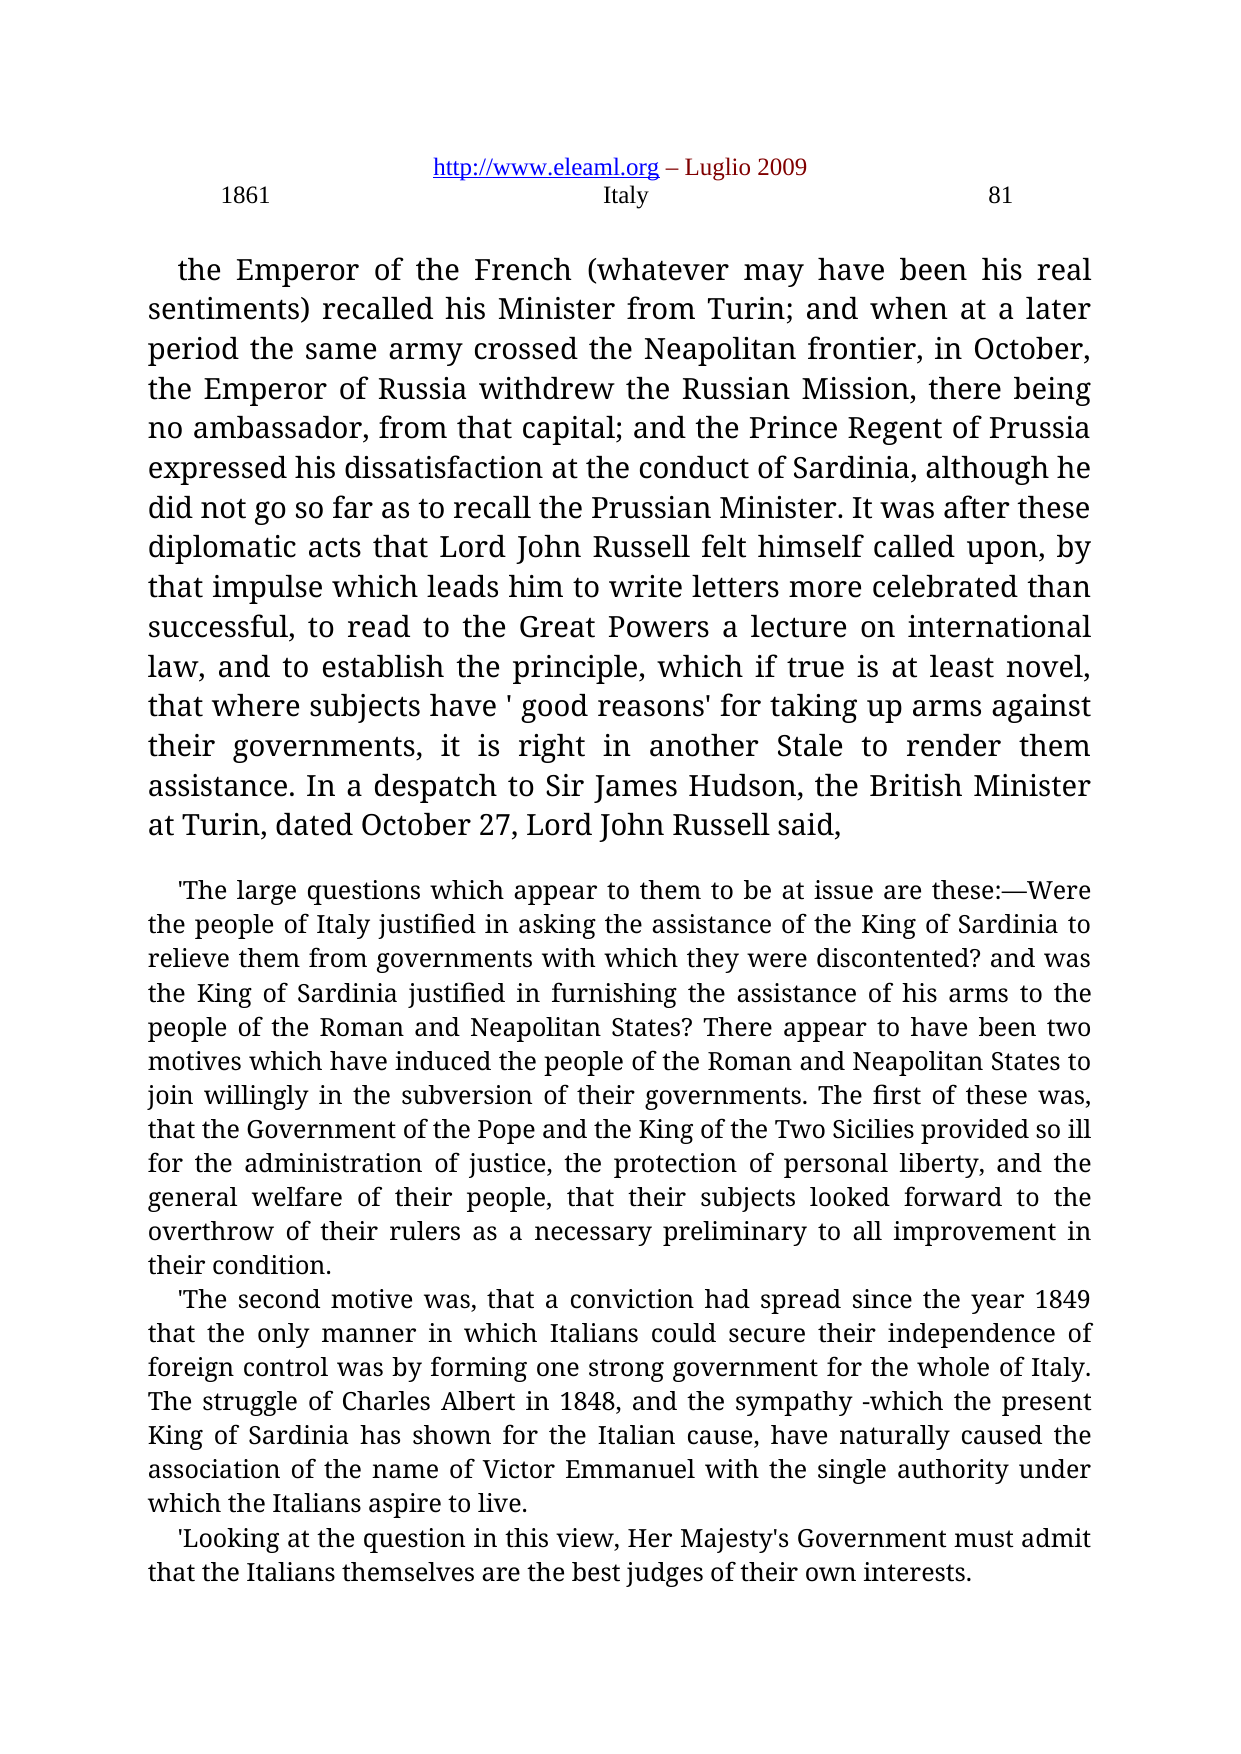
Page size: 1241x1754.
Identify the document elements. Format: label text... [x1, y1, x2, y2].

table_header 81 [909, 181, 1093, 209]
text 'The second motive was, that a conviction had spread since the year 1849 that the only manner in which Italians could secure their independence of foreign control was by forming one strong government for the whole of Italy. The struggle of Charles Albert in 1848, and the sympathy -which the present King of Sardinia has shown for the Italian cause, have naturally caused the association of the name of Victor Emmanuel with the single authority under which the Italians aspire to live. [148, 1282, 1093, 1520]
table_header Italy [343, 181, 908, 209]
table_header 1861 [148, 181, 343, 209]
text 'Looking at the question in this view, Her Majesty's Government must admit that the Italians themselves are the best judges of their own interests. [148, 1520, 1093, 1588]
text the Emperor of the French (whatever may have been his real sentiments) recalled his Minister from Turin; and when at a later period the same army crossed the Neapolitan frontier, in October, the Emperor of Russia withdrew the Russian Mission, there being no ambassador, from that capital; and the Prince Regent of Prussia expressed his dissatisfaction at the conduct of Sardinia, although he did not go so far as to recall the Prussian Minister. It was after these diplomatic acts that Lord John Russell felt himself called upon, by that impulse which leads him to write letters more celebrated than successful, to read to the Great Powers a lecture on international law, and to establish the principle, which if true is at least novel, that where subjects have ' good reasons' for taking up arms against their governments, it is right in another Stale to render them assistance. In a despatch to Sir James Hudson, the British Minister at Turin, dated October 27, Lord John Russell said, [148, 249, 1093, 844]
text 'The large questions which appear to them to be at issue are these:—Were the people of Italy justified in asking the assistance of the King of Sardinia to relieve them from governments with which they were discontented? and was the King of Sardinia justified in furnishing the assistance of his arms to the people of the Roman and Neapolitan States? There appear to have been two motives which have induced the people of the Roman and Neapolitan States to join willingly in the subversion of their governments. The first of these was, that the Government of the Pope and the King of the Two Sicilies provided so ill for the administration of justice, the protection of personal liberty, and the general welfare of their people, that their subjects looked forward to the overthrow of their rulers as a necessary preliminary to all improvement in their condition. [148, 873, 1093, 1282]
